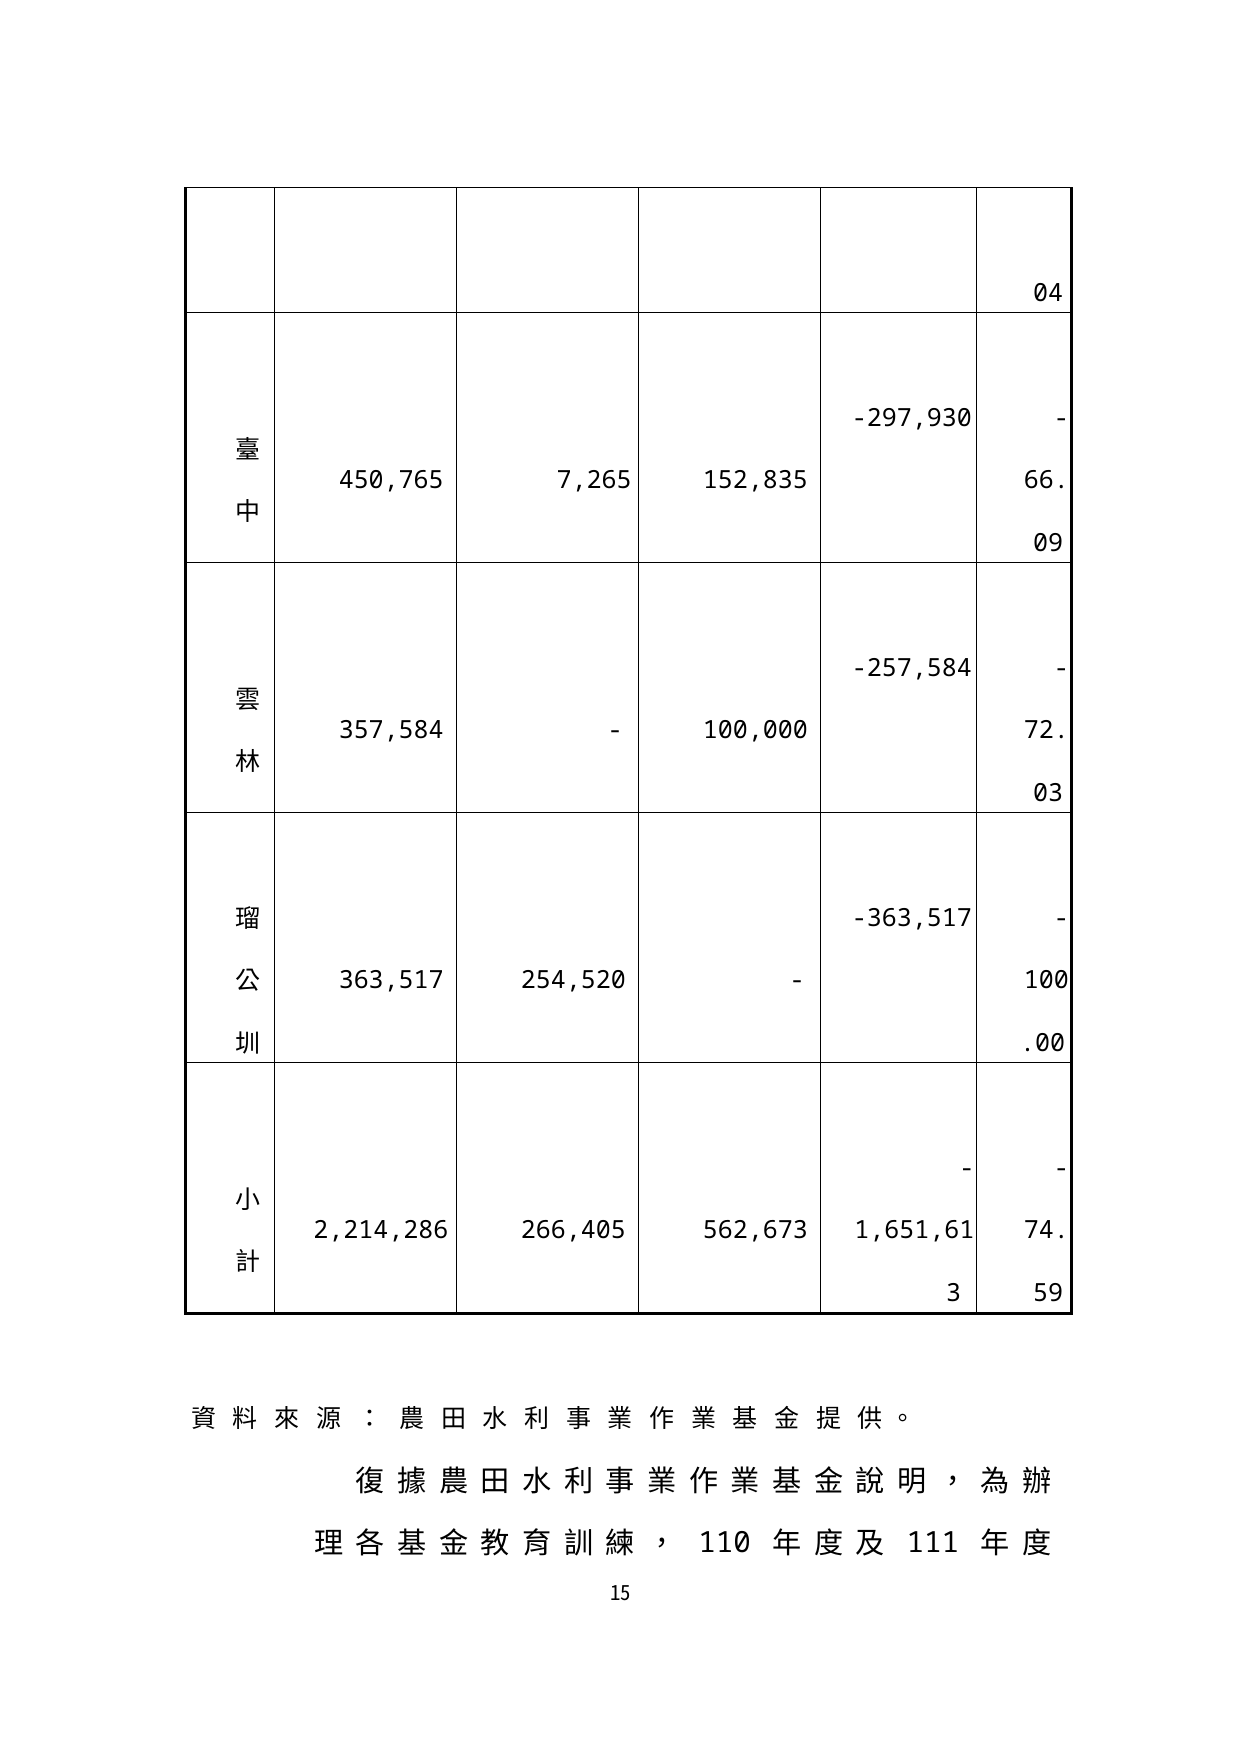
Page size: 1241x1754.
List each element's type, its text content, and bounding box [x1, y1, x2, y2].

table_cell -66.09 [977, 313, 1070, 562]
table_cell [639, 188, 820, 312]
table_cell 小計 [187, 1063, 274, 1312]
table_cell - [457, 563, 638, 812]
table_cell - [639, 813, 820, 1062]
table_cell -1,651,613 [821, 1063, 976, 1312]
table_cell [275, 188, 456, 312]
table_cell 7,265 [457, 313, 638, 562]
table_cell -363,517 [821, 813, 976, 1062]
table_cell -257,584 [821, 563, 976, 812]
text 資料來源：農田水利事業作業基金提供。 [183, 1374, 1058, 1437]
table_cell 臺中 [187, 313, 274, 562]
text 復據農田水利事業作業基金說明，為辦理各基金教育訓練，110年度及111年度預計辦理各9場訓練、訓練各600人次，主要訓練內容包含預算編製、分配與執行、決算編製、金融資產、資本租賃、合建分屋及土地重估等事項，截至110年8月底實際辦理4場，訓練人次達260人，允宜加速辦理各項教育訓練，俾利同仁儘早熟稔各項業務。 [271, 1437, 1058, 1562]
table_cell 254,520 [457, 813, 638, 1062]
table_cell 266,405 [457, 1063, 638, 1312]
table_cell -297,930 [821, 313, 976, 562]
table_cell 450,765 [275, 313, 456, 562]
table_cell [821, 188, 976, 312]
table_cell 04 [977, 188, 1070, 312]
table_cell 雲林 [187, 563, 274, 812]
table_cell 363,517 [275, 813, 456, 1062]
table_cell -72.03 [977, 563, 1070, 812]
table_cell [457, 188, 638, 312]
table_cell 100,000 [639, 563, 820, 812]
table_cell [187, 188, 274, 312]
table_cell -74.59 [977, 1063, 1070, 1312]
table_cell 瑠公圳 [187, 813, 274, 1062]
table_cell 562,673 [639, 1063, 820, 1312]
table_cell 152,835 [639, 313, 820, 562]
table_cell 2,214,286 [275, 1063, 456, 1312]
table_cell -100.00 [977, 813, 1070, 1062]
table_cell 357,584 [275, 563, 456, 812]
